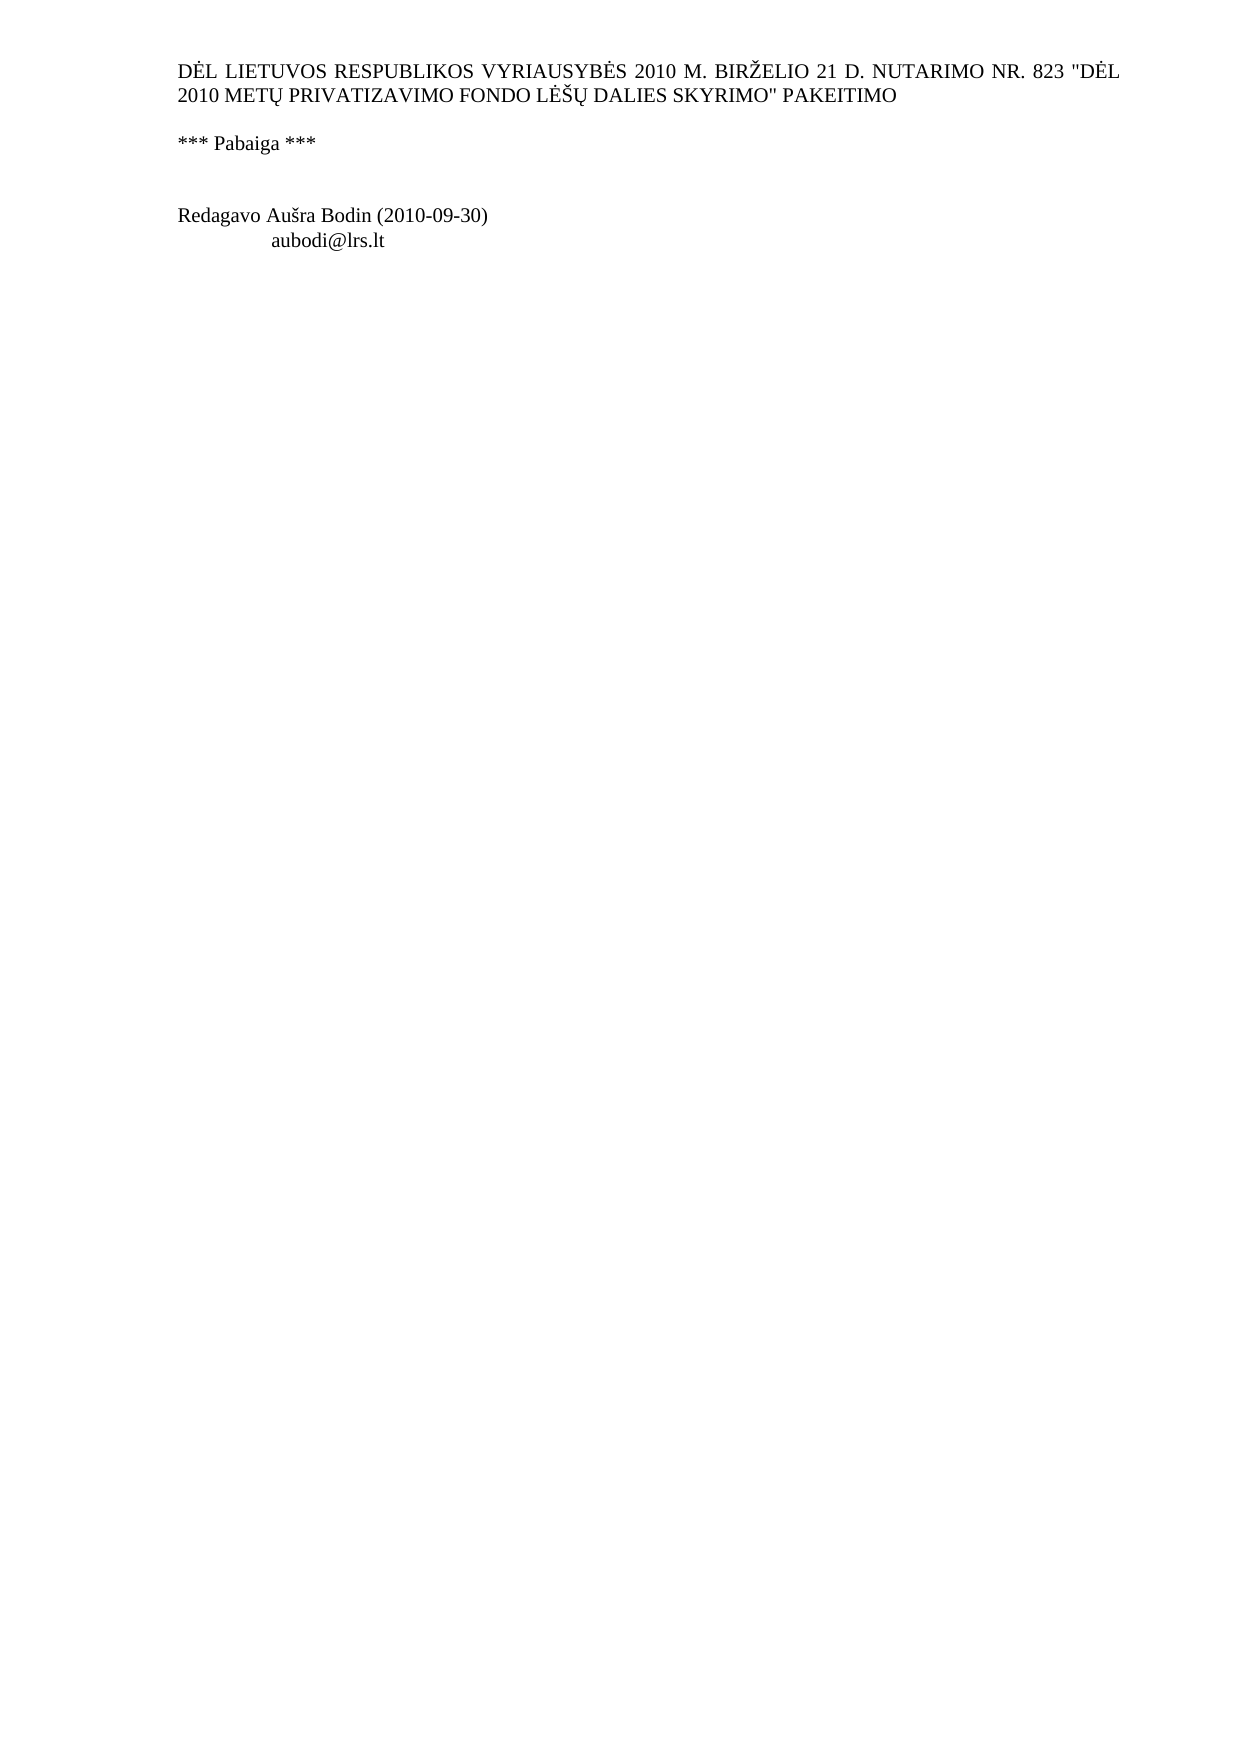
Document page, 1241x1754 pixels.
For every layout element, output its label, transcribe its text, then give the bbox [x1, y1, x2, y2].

text aubodi@lrs.lt [177, 227, 1122, 252]
text *** Pabaiga *** [177, 131, 1122, 155]
text Redagavo Aušra Bodin (2010-09-30) [177, 203, 1122, 227]
text DĖL LIETUVOS RESPUBLIKOS VYRIAUSYBĖS 2010 M. BIRŽELIO 21 D. NUTARIMO NR. 823 "DĖL 2010 METŲ PRIVATIZAVIMO FONDO LĖŠŲ DALIES SKYRIMO" PAKEITIMO [177, 59, 1122, 107]
